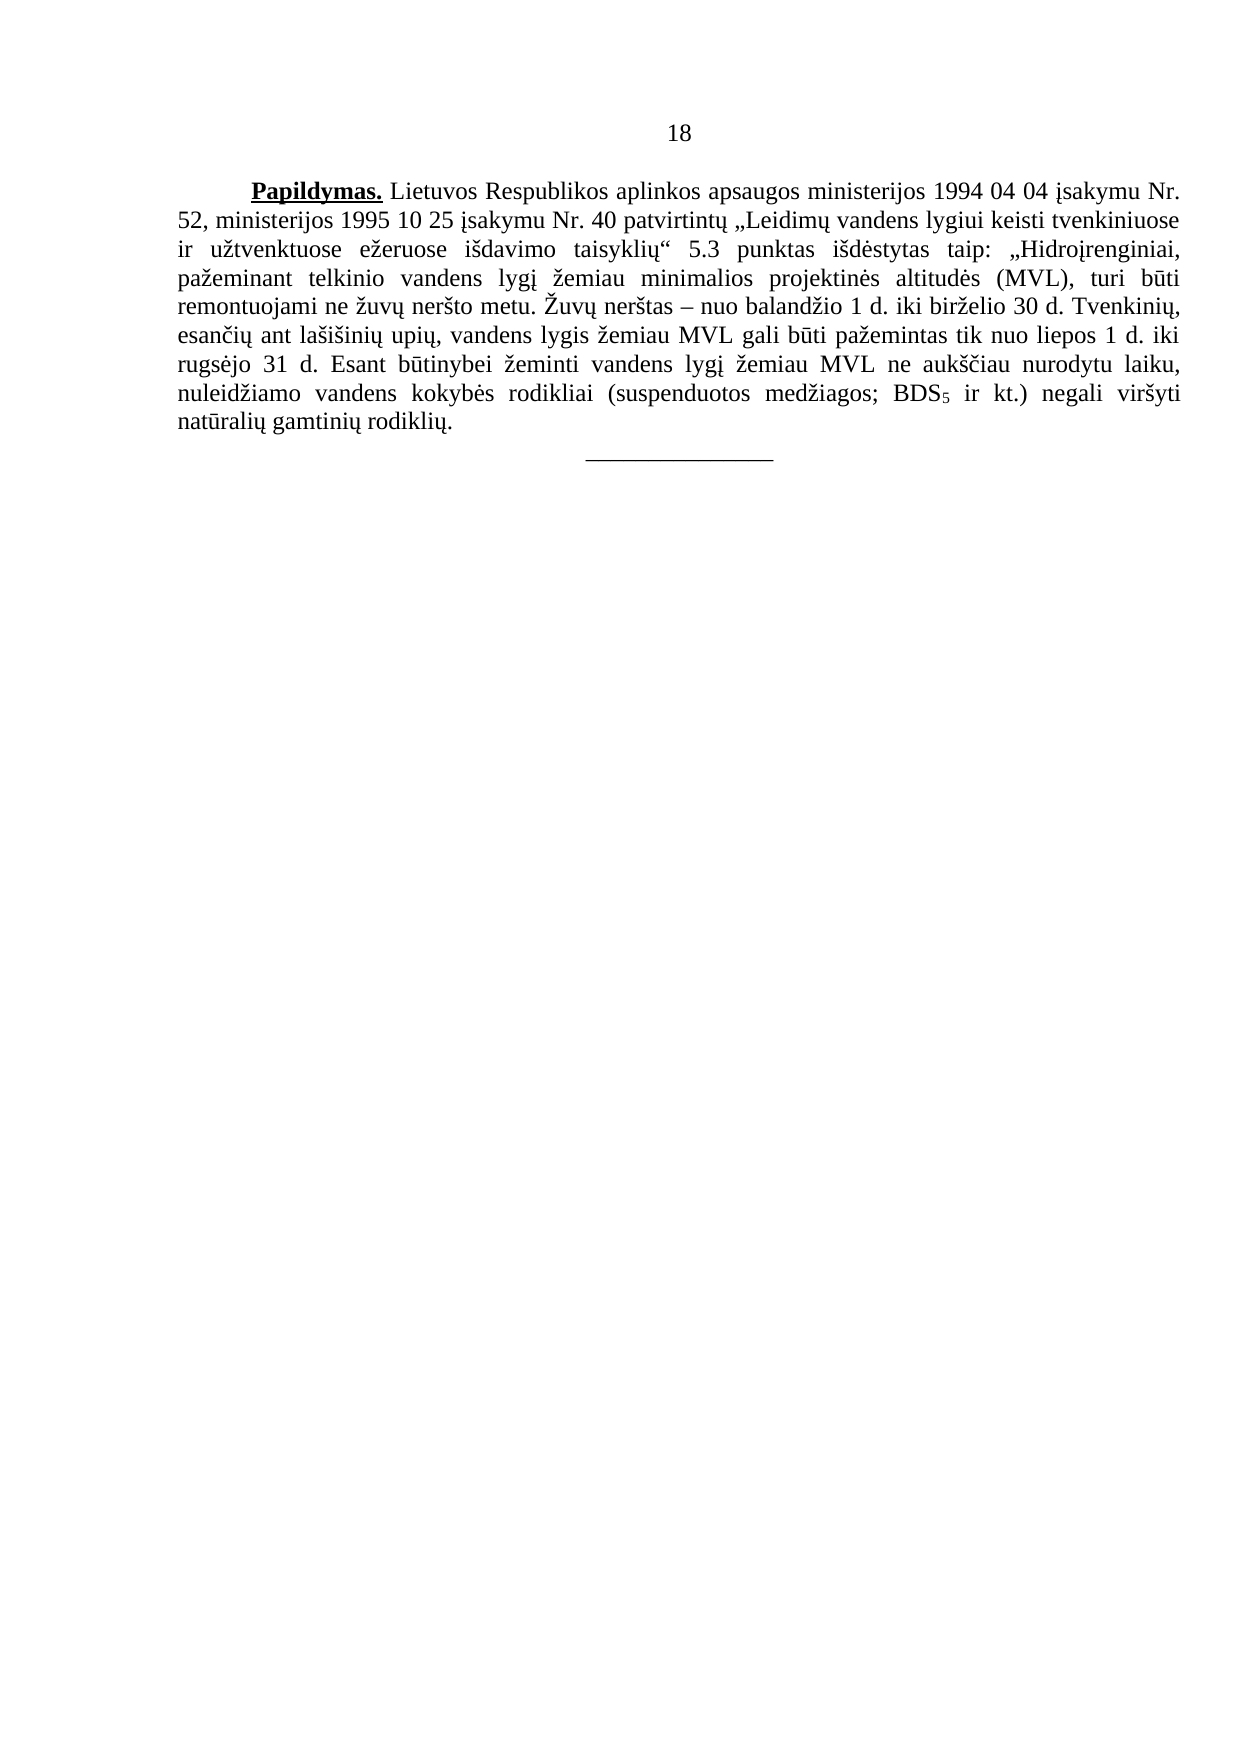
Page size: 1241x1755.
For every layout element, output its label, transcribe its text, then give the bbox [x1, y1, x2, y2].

text Papildymas. Lietuvos Respublikos aplinkos apsaugos ministerijos 1994 04 04 įsakymu Nr. 52, ministerijos 1995 10 25 įsakymu Nr. 40 patvirtintų „Leidimų vandens lygiui keisti tvenkiniuose ir užtvenktuose ežeruose išdavimo taisyklių“ 5.3 punktas išdėstytas taip: „Hidroįrenginiai, pažeminant telkinio vandens lygį žemiau minimalios projektinės altitudės (MVL), turi būti remontuojami ne žuvų neršto metu. Žuvų nerštas – nuo balandžio 1 d. iki birželio 30 d. Tvenkinių, esančių ant lašišinių upių, vandens lygis žemiau MVL gali būti pažemintas tik nuo liepos 1 d. iki rugsėjo 31 d. Esant būtinybei žeminti vandens lygį žemiau MVL ne aukščiau nurodytu laiku, nuleidžiamo vandens kokybės rodikliai (suspenduotos medžiagos; BDS5 ir kt.) negali viršyti natūralių gamtinių rodiklių. [177, 176, 1181, 435]
text _______________ [177, 435, 1181, 464]
